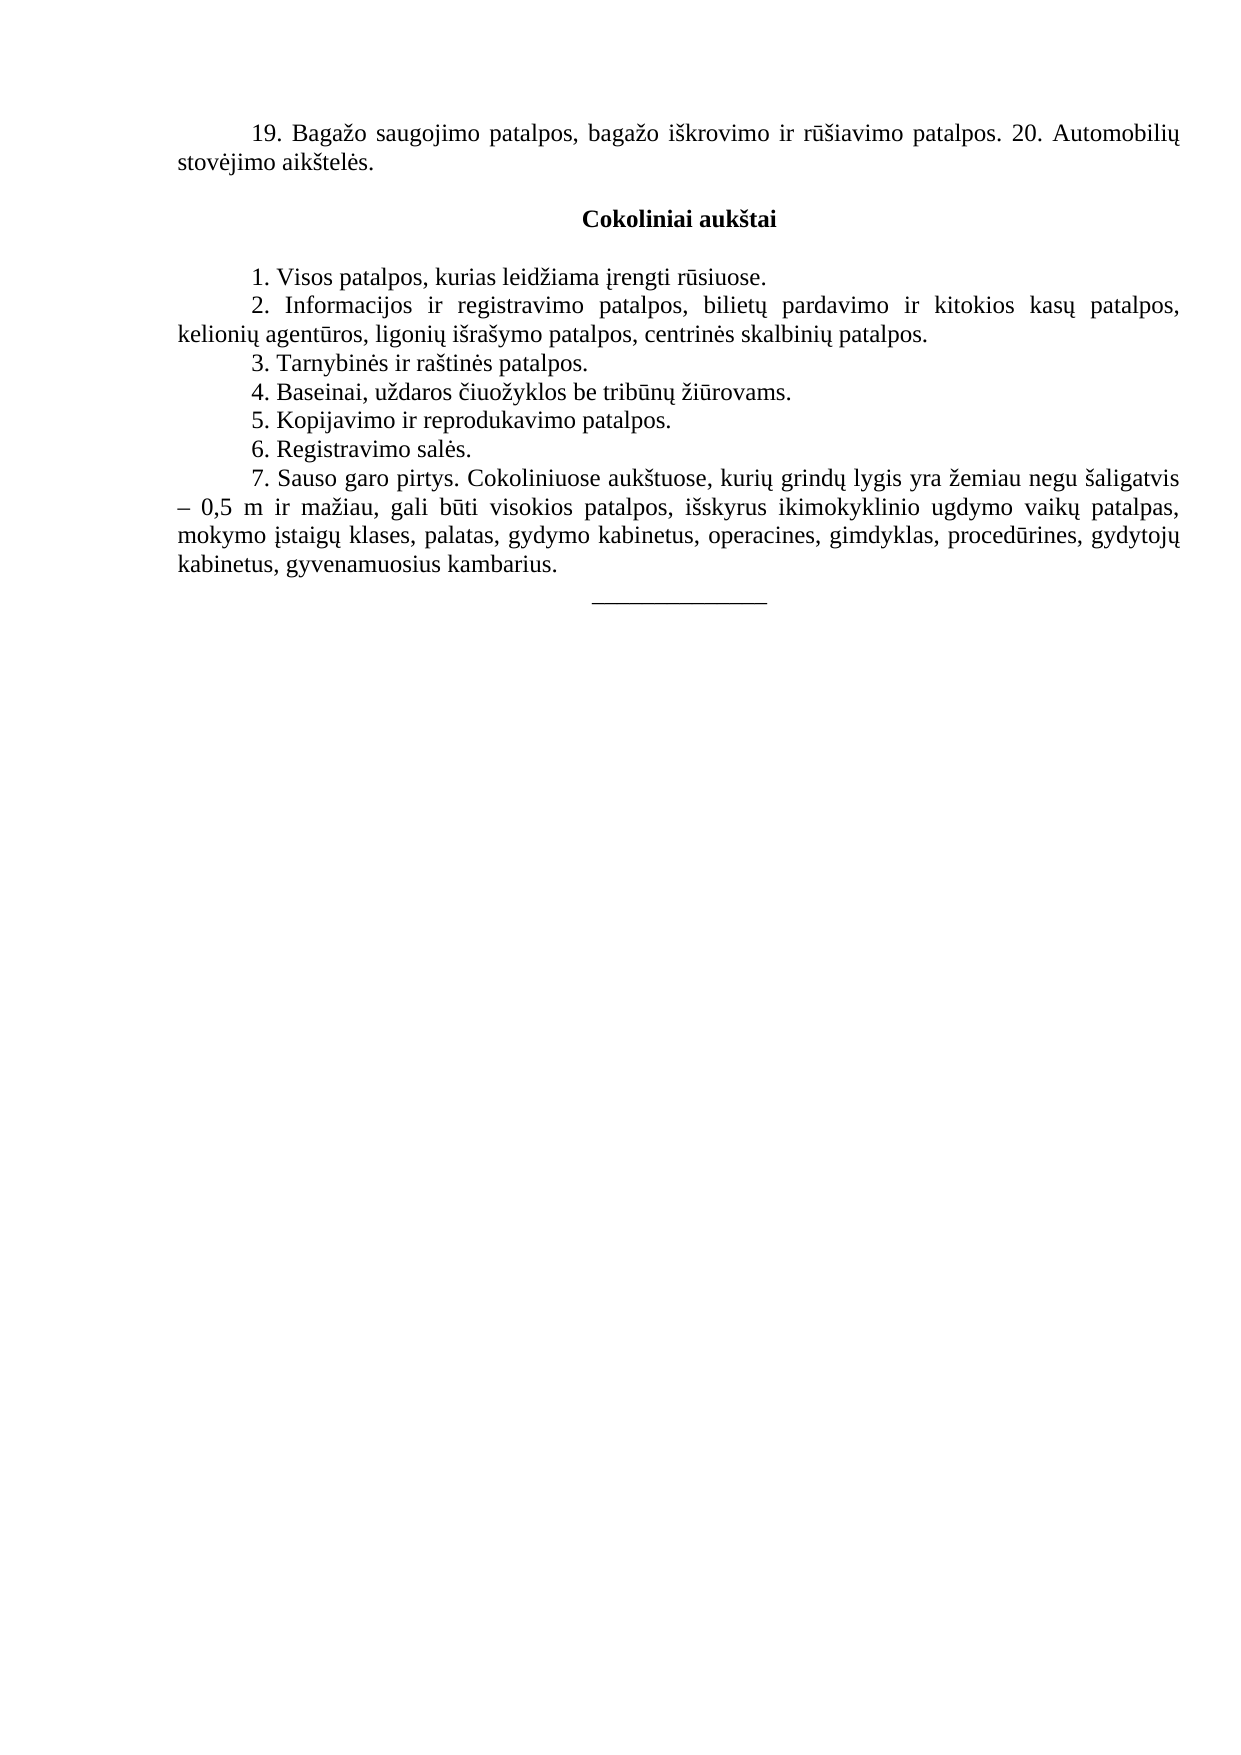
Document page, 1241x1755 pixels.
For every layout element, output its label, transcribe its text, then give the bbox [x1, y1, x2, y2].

text 6. Registravimo salės. [177, 434, 1181, 463]
text 1. Visos patalpos, kurias leidžiama įrengti rūsiuose. [177, 262, 1181, 291]
text 3. Tarnybinės ir raštinės patalpos. [177, 348, 1181, 377]
text 7. Sauso garo pirtys. Cokoliniuose aukštuose, kurių grindų lygis yra žemiau negu šaligatvis – 0,5 m ir mažiau, gali būti visokios patalpos, išskyrus ikimokyklinio ugdymo vaikų patalpas, mokymo įstaigų klases, palatas, gydymo kabinetus, operacines, gimdyklas, procedūrines, gydytojų kabinetus, gyvenamuosius kambarius. [177, 463, 1181, 578]
text 19. Bagažo saugojimo patalpos, bagažo iškrovimo ir rūšiavimo patalpos. 20. Automobilių stovėjimo aikštelės. [177, 118, 1181, 176]
text Cokoliniai aukštai [177, 204, 1181, 233]
text 5. Kopijavimo ir reprodukavimo patalpos. [177, 406, 1181, 434]
text 4. Baseinai, uždaros čiuožyklos be tribūnų žiūrovams. [177, 377, 1181, 406]
text ______________ [177, 578, 1181, 607]
text 2. Informacijos ir registravimo patalpos, bilietų pardavimo ir kitokios kasų patalpos, kelionių agentūros, ligonių išrašymo patalpos, centrinės skalbinių patalpos. [177, 291, 1181, 348]
